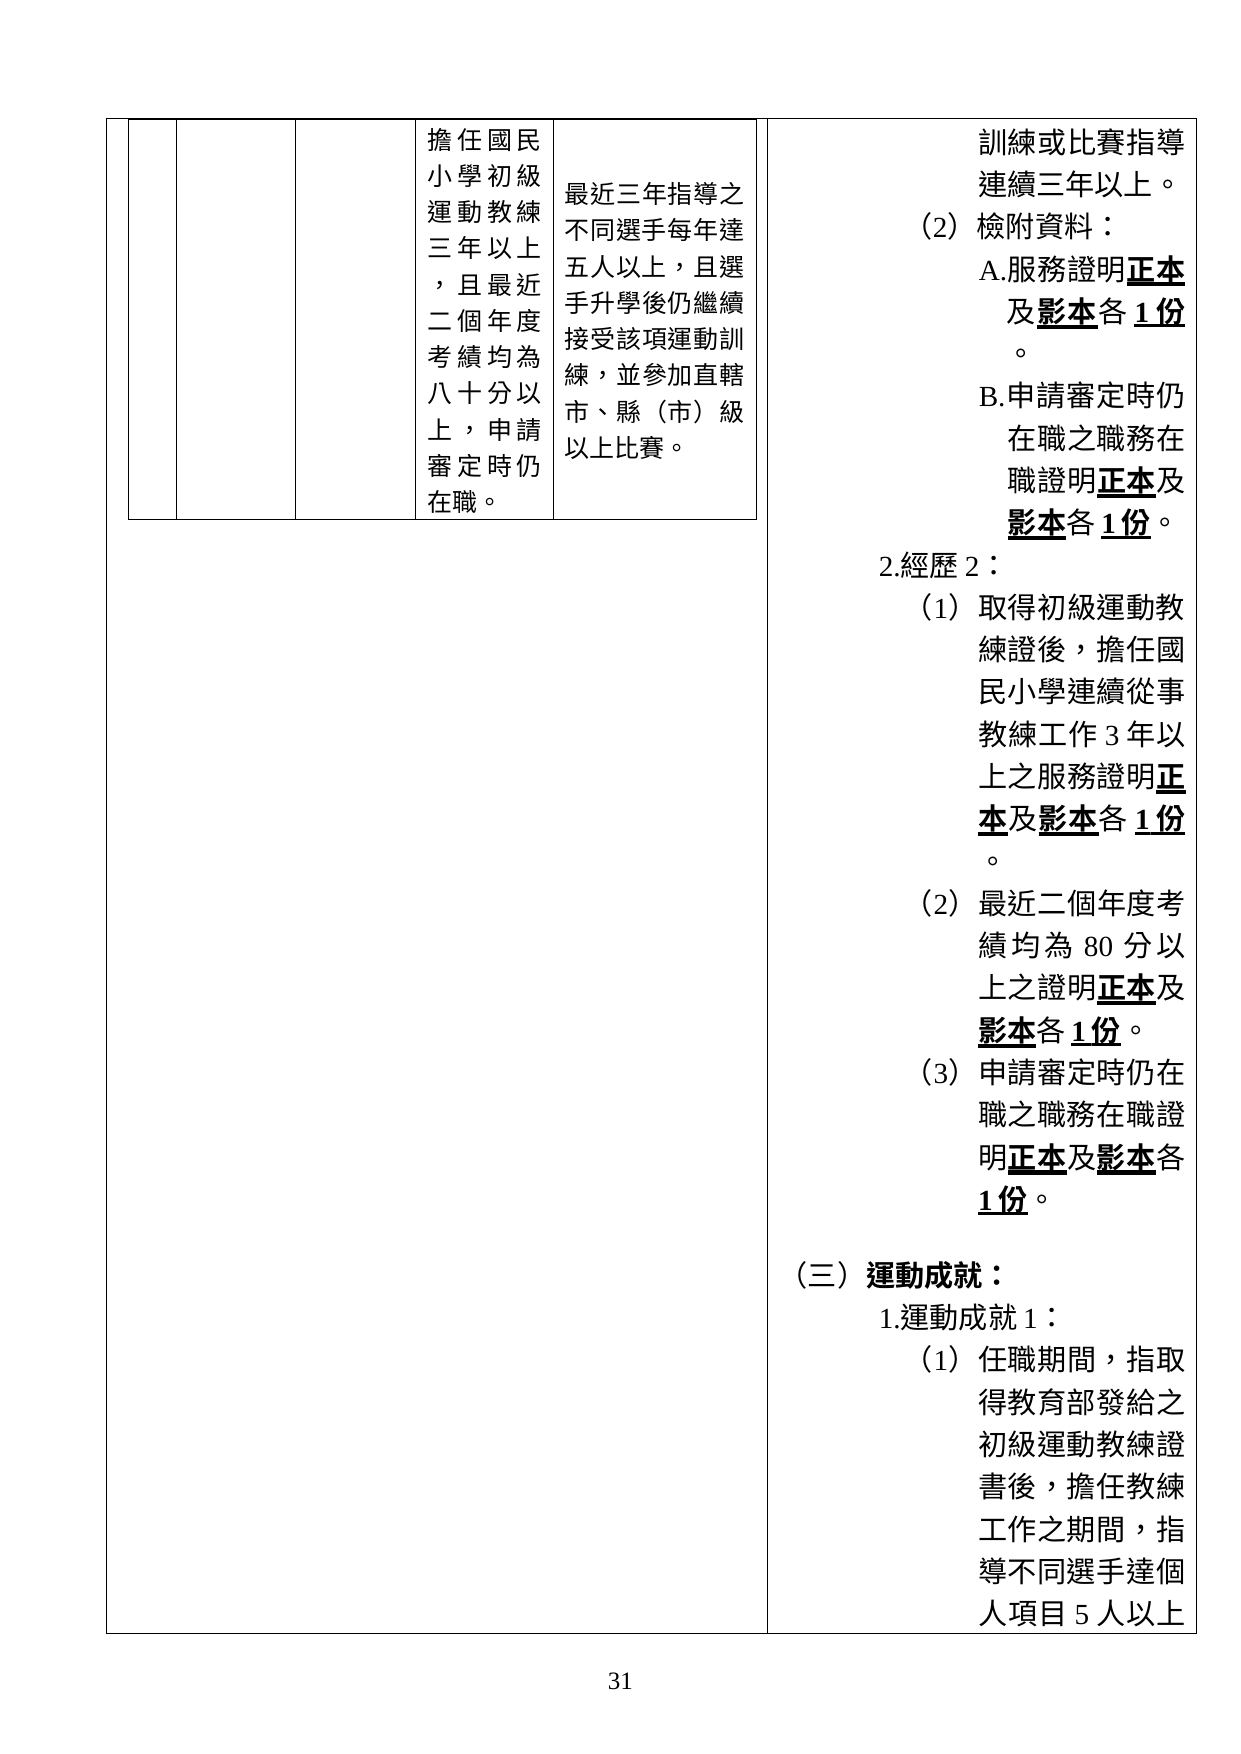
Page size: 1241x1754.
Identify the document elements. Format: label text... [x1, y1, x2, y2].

table_cell [107, 119, 767, 1633]
table_cell 最近三年指導之不同選手每年達五人以上，且選手升學後仍繼續接受該項運動訓練，並參加直轄市、縣（市）級以上比賽。 [554, 120, 756, 519]
table_cell 擔任國民小學初級運動教練三年以上，且最近二個年度考績均為八十分以上，申請審定時仍在職。 [416, 120, 553, 519]
table_cell [296, 120, 415, 519]
table_cell [129, 120, 176, 519]
table_cell 訓練或比賽指導連續三年以上。 （2）檢附資料： A.服務證明正本及影本各1份。 B.申請審定時仍在職之職務在職證明正本及影本各1份。 2.經歷2： （1）取得初級運動教練證後，擔任國民小學連續從事教練工作3年以上之服務證明正本及影本各1份。 （2）最近二個年度考績均為80分以上之證明正本及影本各1份。 （3）申請審定時仍在職之職務在職證明正本及影本各1份。 （三）運動成就： 1.運動成就1： （1）任職期間，指取得教育部發給之初級運動教練證書後，擔任教練工作之期間，指導不同選手達個人項目5人以上 [768, 119, 1196, 1633]
table_cell [177, 120, 295, 519]
